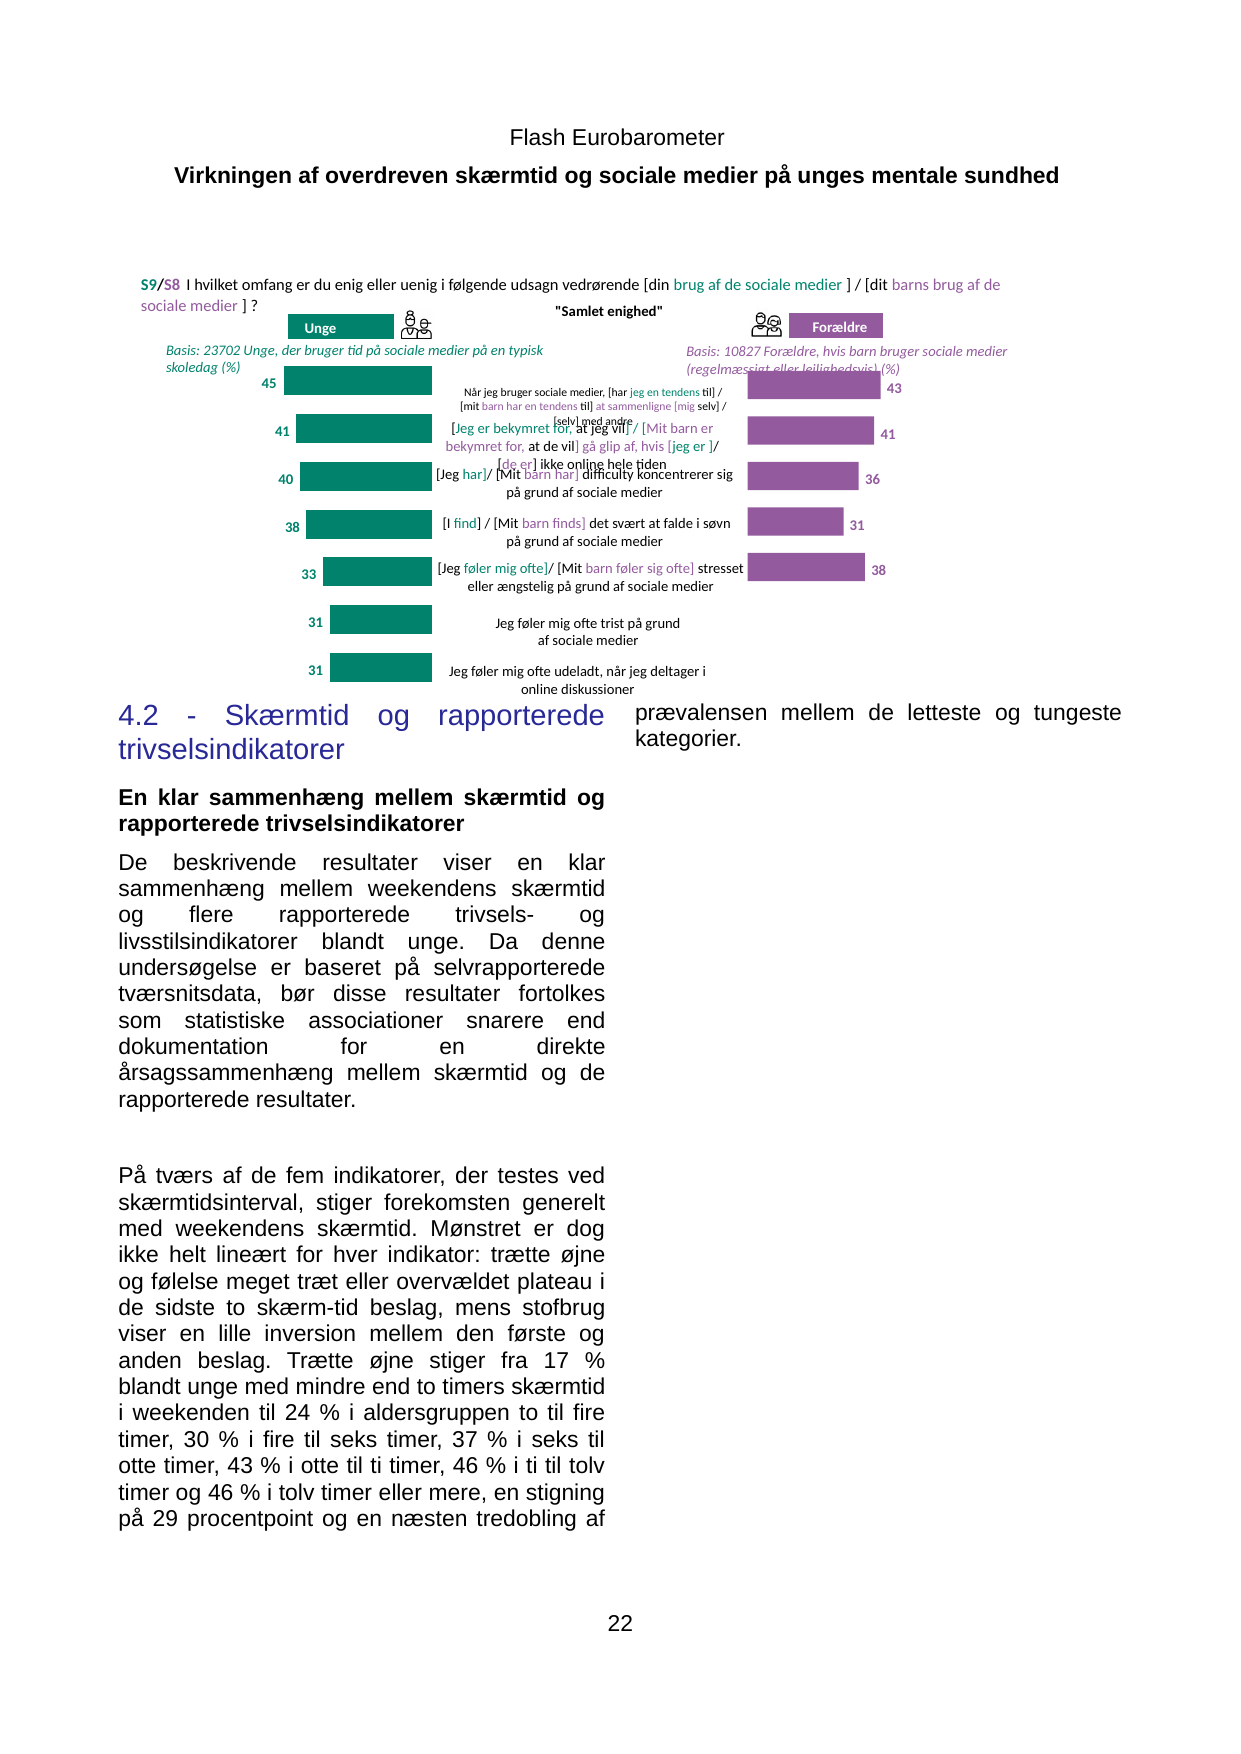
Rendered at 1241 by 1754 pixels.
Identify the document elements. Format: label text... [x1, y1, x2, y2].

subtitle 4.2 - Skærmtid og rapporterede trivselsindikatorer [118, 239, 605, 766]
text En klar sammenhæng mellem skærmtid og rapporterede trivselsindikatorer [118, 784, 605, 837]
text På tværs af de fem indikatorer, der testes ved skærmtidsinterval, stiger forekomsten generelt med weekendens skærmtid. Mønstret er dog ikke helt lineært for hver indikator: trætte øjne og følelse meget træt eller overvældet plateau i de sidste to skærm-tid beslag, mens stofbrug viser en lille inversion mellem den første og anden beslag. Trætte øjne stiger fra 17 % blandt unge med mindre end to timers skærmtid i weekenden til 24 % i aldersgruppen to til fire timer, 30 % i fire til seks timer, 37 % i seks til otte timer, 43 % i otte til ti timer, 46 % i ti til tolv timer og 46 % i tolv timer eller mere, en stigning på 29 procentpoint og en næsten tredobling af prævalensen mellem de letteste og tungeste kategorier. [635, 239, 1122, 751]
text De beskrivende resultater viser en klar sammenhæng mellem weekendens skærmtid og flere rapporterede trivsels- og livsstilsindikatorer blandt unge. Da denne undersøgelse er baseret på selvrapporterede tværsnitsdata, bør disse resultater fortolkes som statistiske associationer snarere end dokumentation for en direkte årsagssammenhæng mellem skærmtid og de rapporterede resultater. [118, 848, 605, 1112]
text På tværs af de fem indikatorer, der testes ved skærmtidsinterval, stiger forekomsten generelt med weekendens skærmtid. Mønstret er dog ikke helt lineært for hver indikator: trætte øjne og følelse meget træt eller overvældet plateau i de sidste to skærm-tid beslag, mens stofbrug viser en lille inversion mellem den første og anden beslag. Trætte øjne stiger fra 17 % blandt unge med mindre end to timers skærmtid i weekenden til 24 % i aldersgruppen to til fire timer, 30 % i fire til seks timer, 37 % i seks til otte timer, 43 % i otte til ti timer, 46 % i ti til tolv timer og 46 % i tolv timer eller mere, en stigning på 29 procentpoint og en næsten tredobling af prævalensen mellem de letteste og tungeste kategorier. [118, 1162, 605, 1531]
picture [749, 308, 784, 341]
picture [399, 308, 435, 342]
